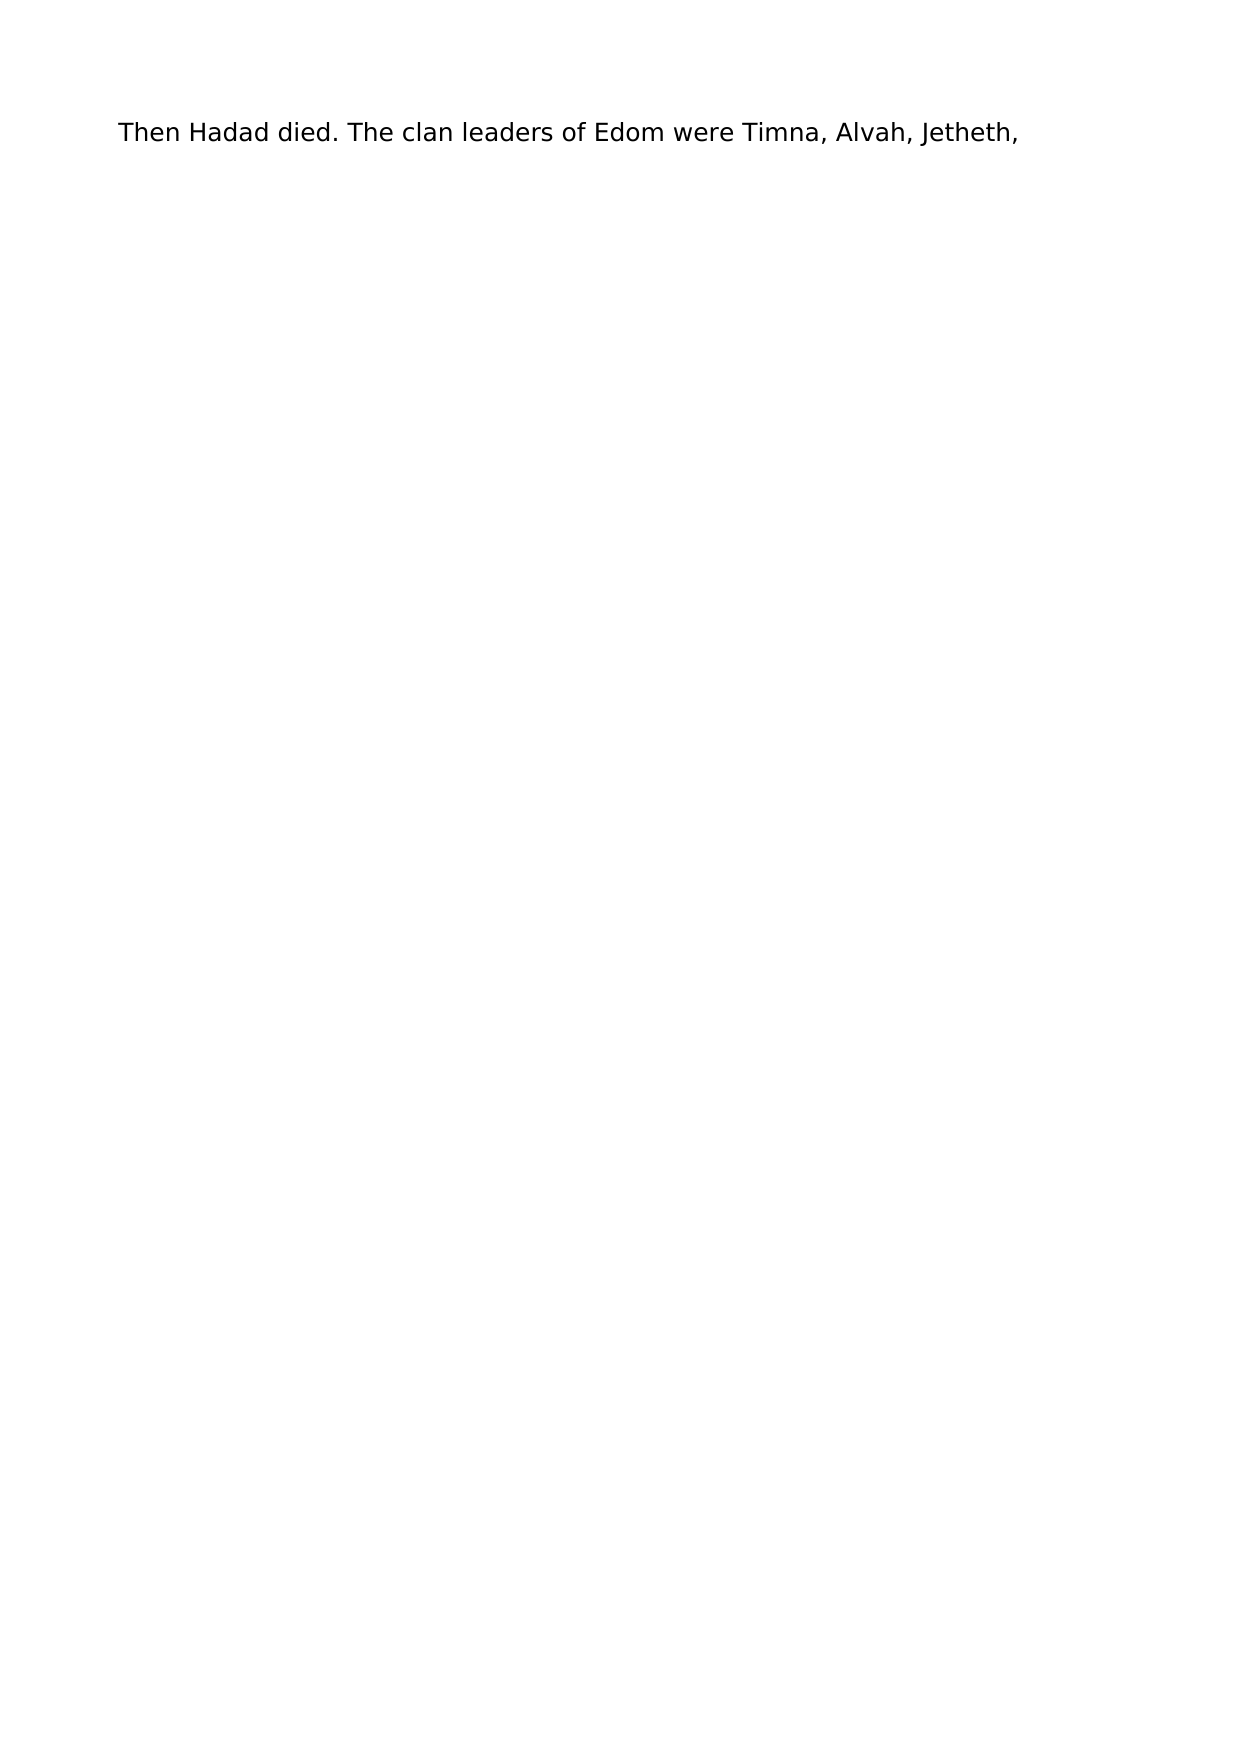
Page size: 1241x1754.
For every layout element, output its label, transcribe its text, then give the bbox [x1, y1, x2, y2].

text Then Hadad died. The clan leaders of Edom were Timna, Alvah, Jetheth, [118, 118, 1122, 147]
